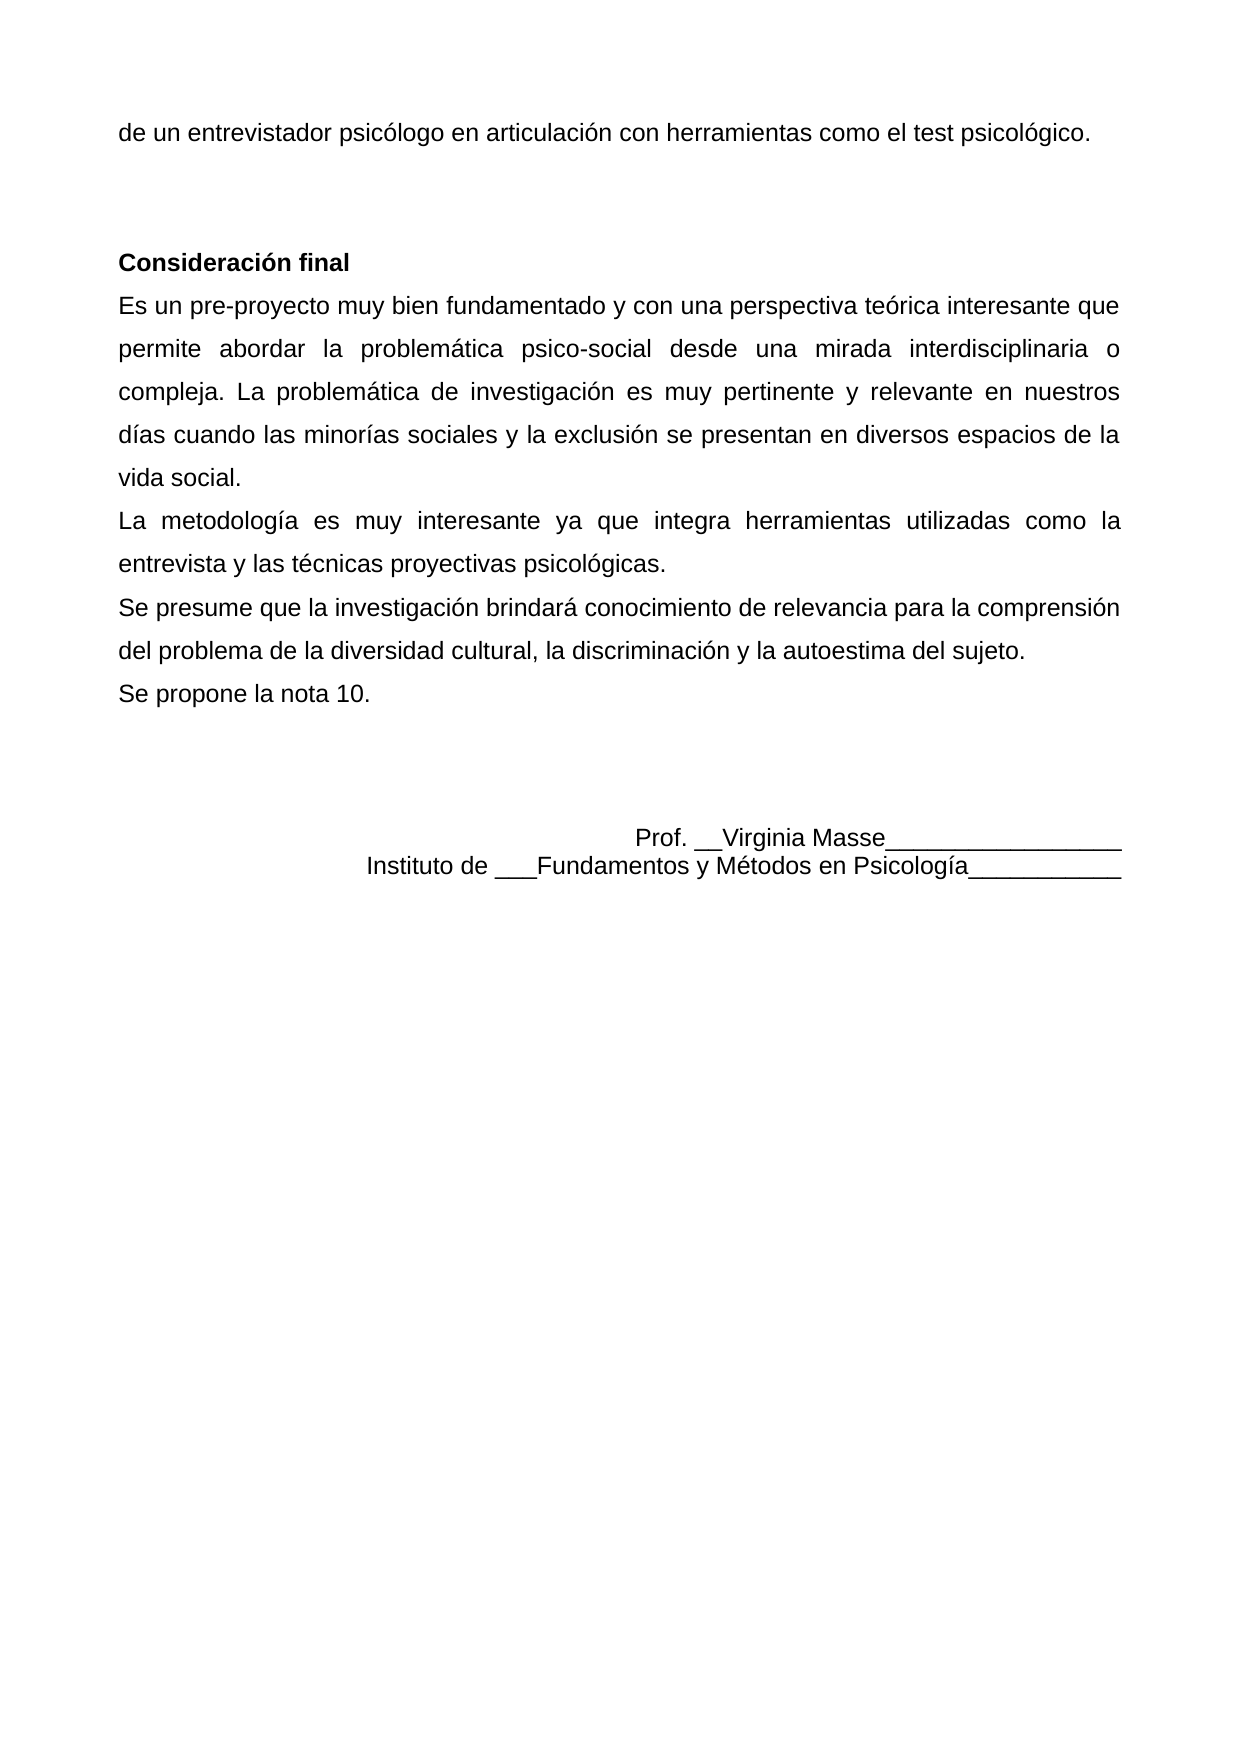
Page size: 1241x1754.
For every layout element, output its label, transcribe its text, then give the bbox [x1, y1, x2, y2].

text de un entrevistador psicólogo en articulación con herramientas como el test psicológico. [118, 118, 1122, 147]
text Se propone la nota 10. [118, 679, 1122, 707]
text Instituto de ___Fundamentos y Métodos en Psicología___________ [118, 851, 1122, 880]
text Prof. __Virginia Masse_________________ [118, 822, 1122, 851]
text Se presume que la investigación brindará conocimiento de relevancia para la comprensión del problema de la diversidad cultural, la discriminación y la autoestima del sujeto. [118, 592, 1122, 664]
text Es un pre-proyecto muy bien fundamentado y con una perspectiva teórica interesante que permite abordar la problemática psico-social desde una mirada interdisciplinaria o compleja. La problemática de investigación es muy pertinente y relevante en nuestros días cuando las minorías sociales y la exclusión se presentan en diversos espacios de la vida social. [118, 291, 1122, 492]
text Consideración final [118, 247, 1122, 276]
text La metodología es muy interesante ya que integra herramientas utilizadas como la entrevista y las técnicas proyectivas psicológicas. [118, 506, 1122, 578]
